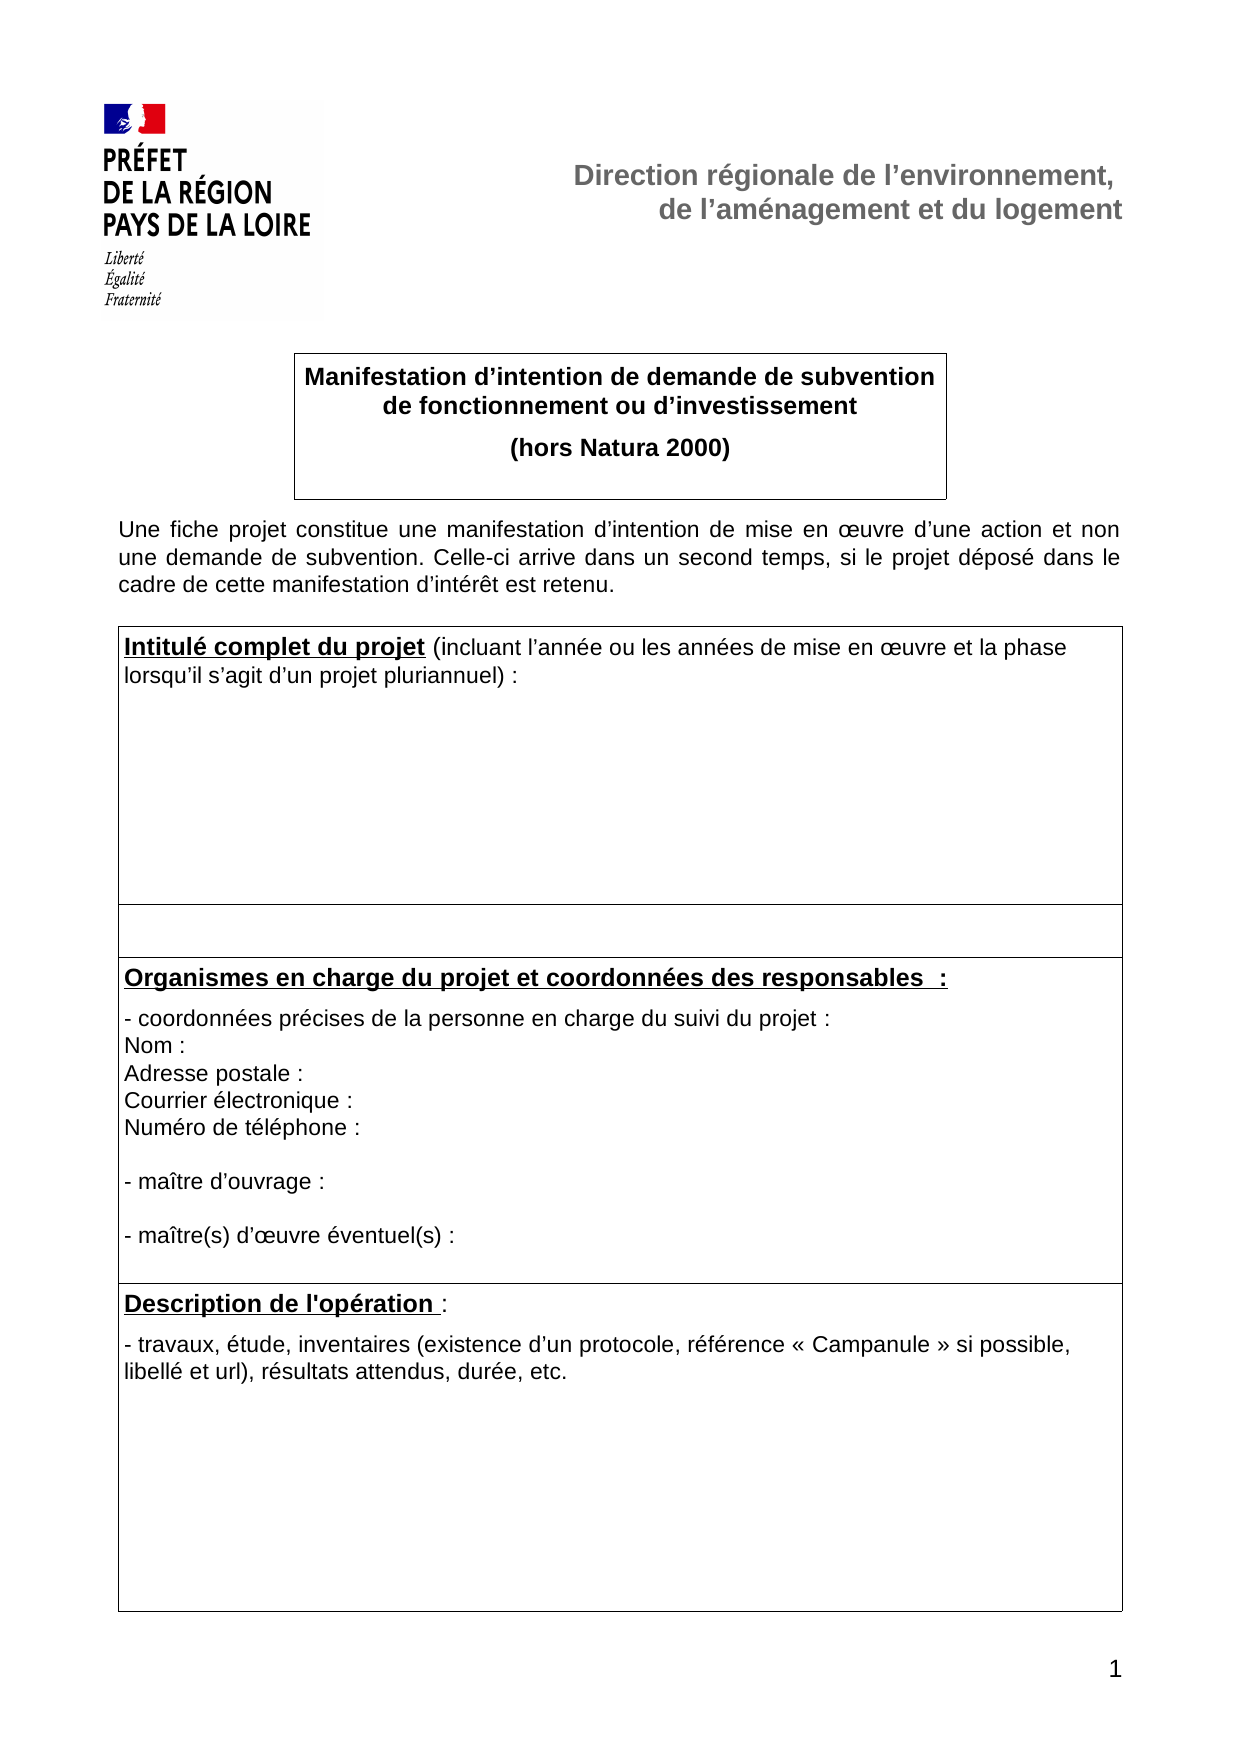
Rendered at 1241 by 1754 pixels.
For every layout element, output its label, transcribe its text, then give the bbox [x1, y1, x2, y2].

text Manifestation d’intention de demande de subvention de fonctionnement ou d’investissement [303, 362, 937, 420]
text de l’aménagement et du logement [324, 192, 1122, 225]
picture [100, 100, 324, 321]
table_header Intitulé complet du projet (incluant l’année ou les années de mise en œuvre et la phase lorsqu’il s’agit d’un projet pluriannuel) : [119, 627, 1122, 904]
table_cell [119, 905, 1122, 957]
text Une fiche projet constitue une manifestation d’intention de mise en œuvre d’une action et non une demande de subvention. Celle-ci arrive dans un second temps, si le projet déposé dans le cadre de cette manifestation d’intérêt est retenu. [118, 516, 1122, 597]
table_cell Organismes en charge du projet et coordonnées des responsables : - coordonnées précises de la personne en charge du suivi du projet : Nom : Adresse postale : Courrier électronique : Numéro de téléphone : - maître d’ouvrage : - maître(s) d’œuvre éventuel(s) : [119, 958, 1122, 1283]
table_cell Description de l'opération : - travaux, étude, inventaires (existence d’un protocole, référence « Campanule » si possible, libellé et url), résultats attendus, durée, etc. [119, 1284, 1122, 1611]
text (hors Natura 2000) [303, 433, 937, 462]
text Direction régionale de l’environnement, [324, 158, 1122, 192]
